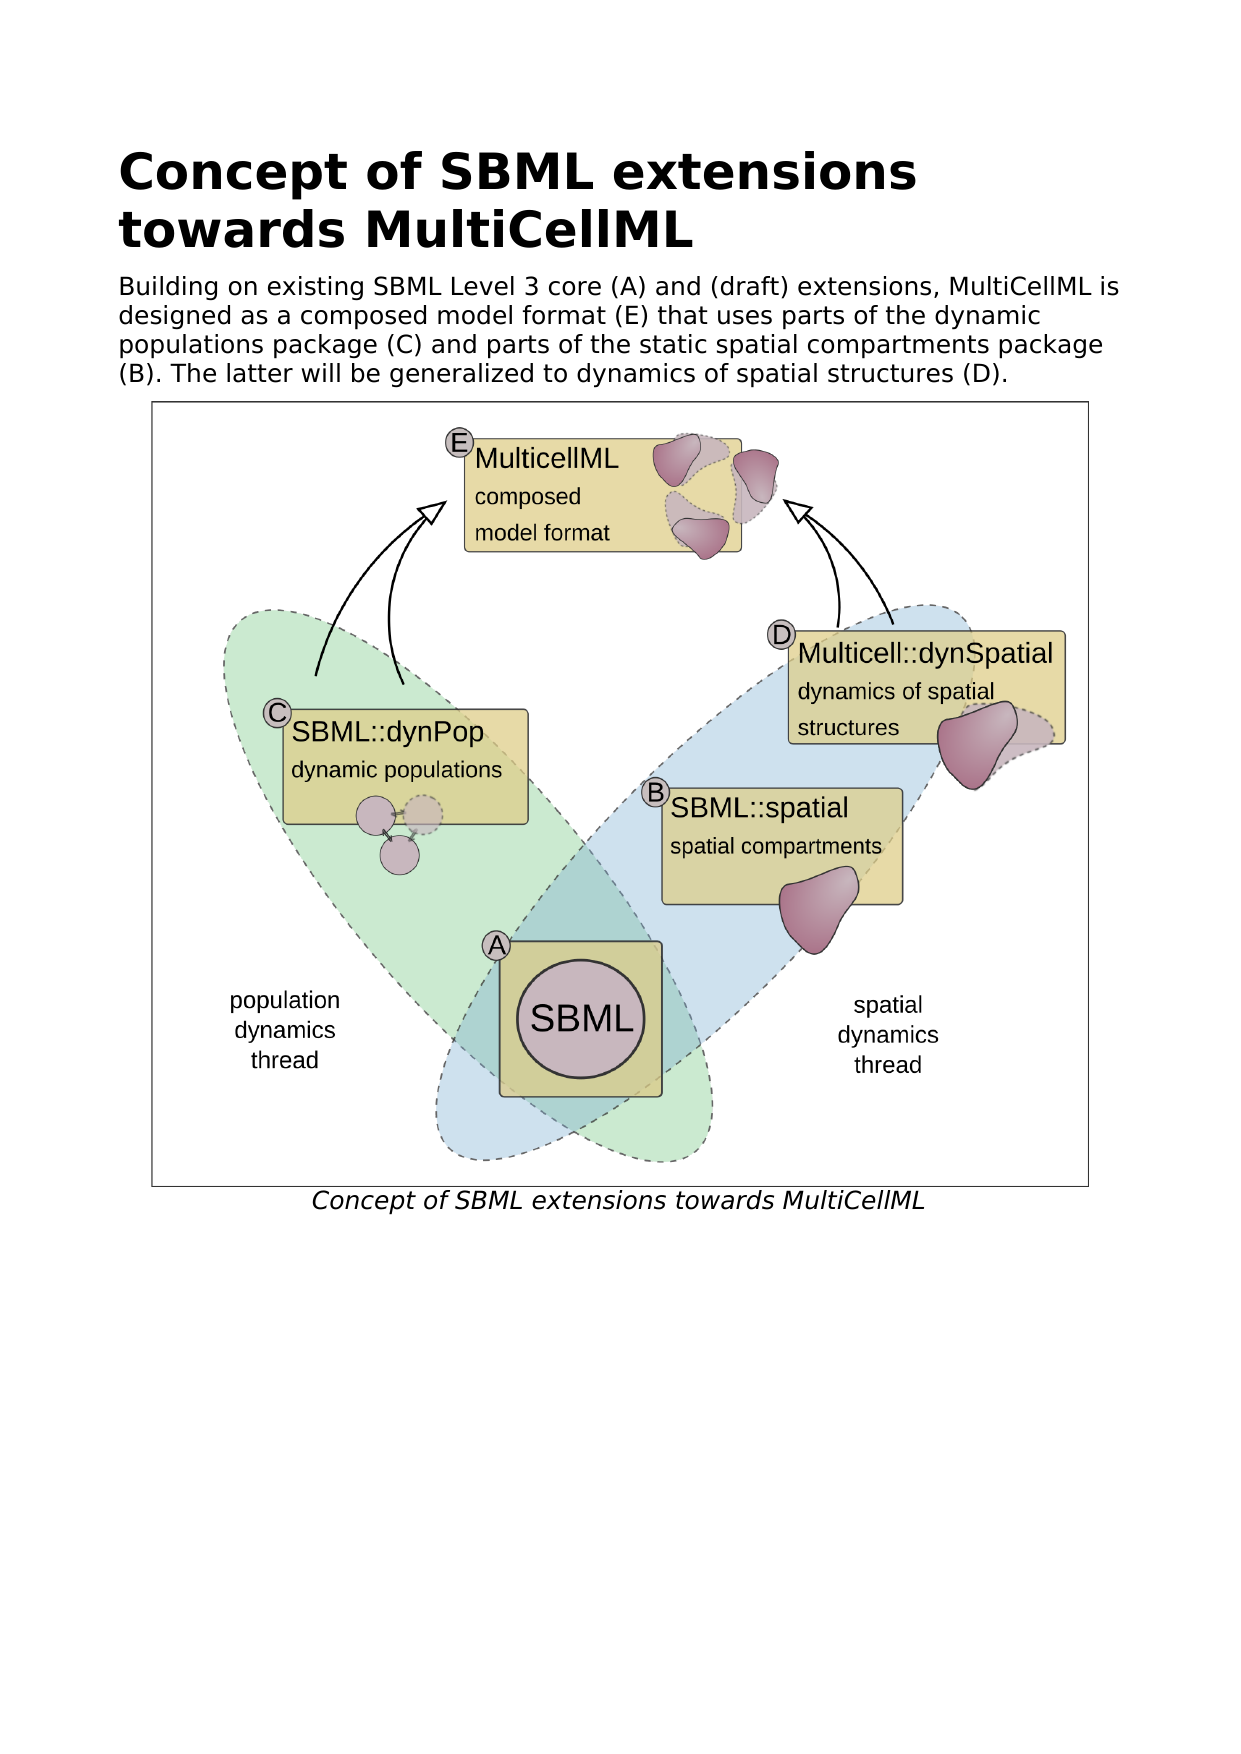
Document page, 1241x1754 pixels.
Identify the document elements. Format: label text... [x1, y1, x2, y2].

picture [151, 401, 1089, 1187]
subtitle Concept of SBML extensions towards MultiCellML [118, 143, 1122, 259]
text Concept of SBML extensions towards MultiCellML [151, 1187, 1089, 1215]
text Building on existing SBML Level 3 core (A) and (draft) extensions, MultiCellML is designed as a composed model format (E) that uses parts of the dynamic populations package (C) and parts of the static spatial compartments package (B). The latter will be generalized to dynamics of spatial structures (D). [118, 272, 1122, 389]
